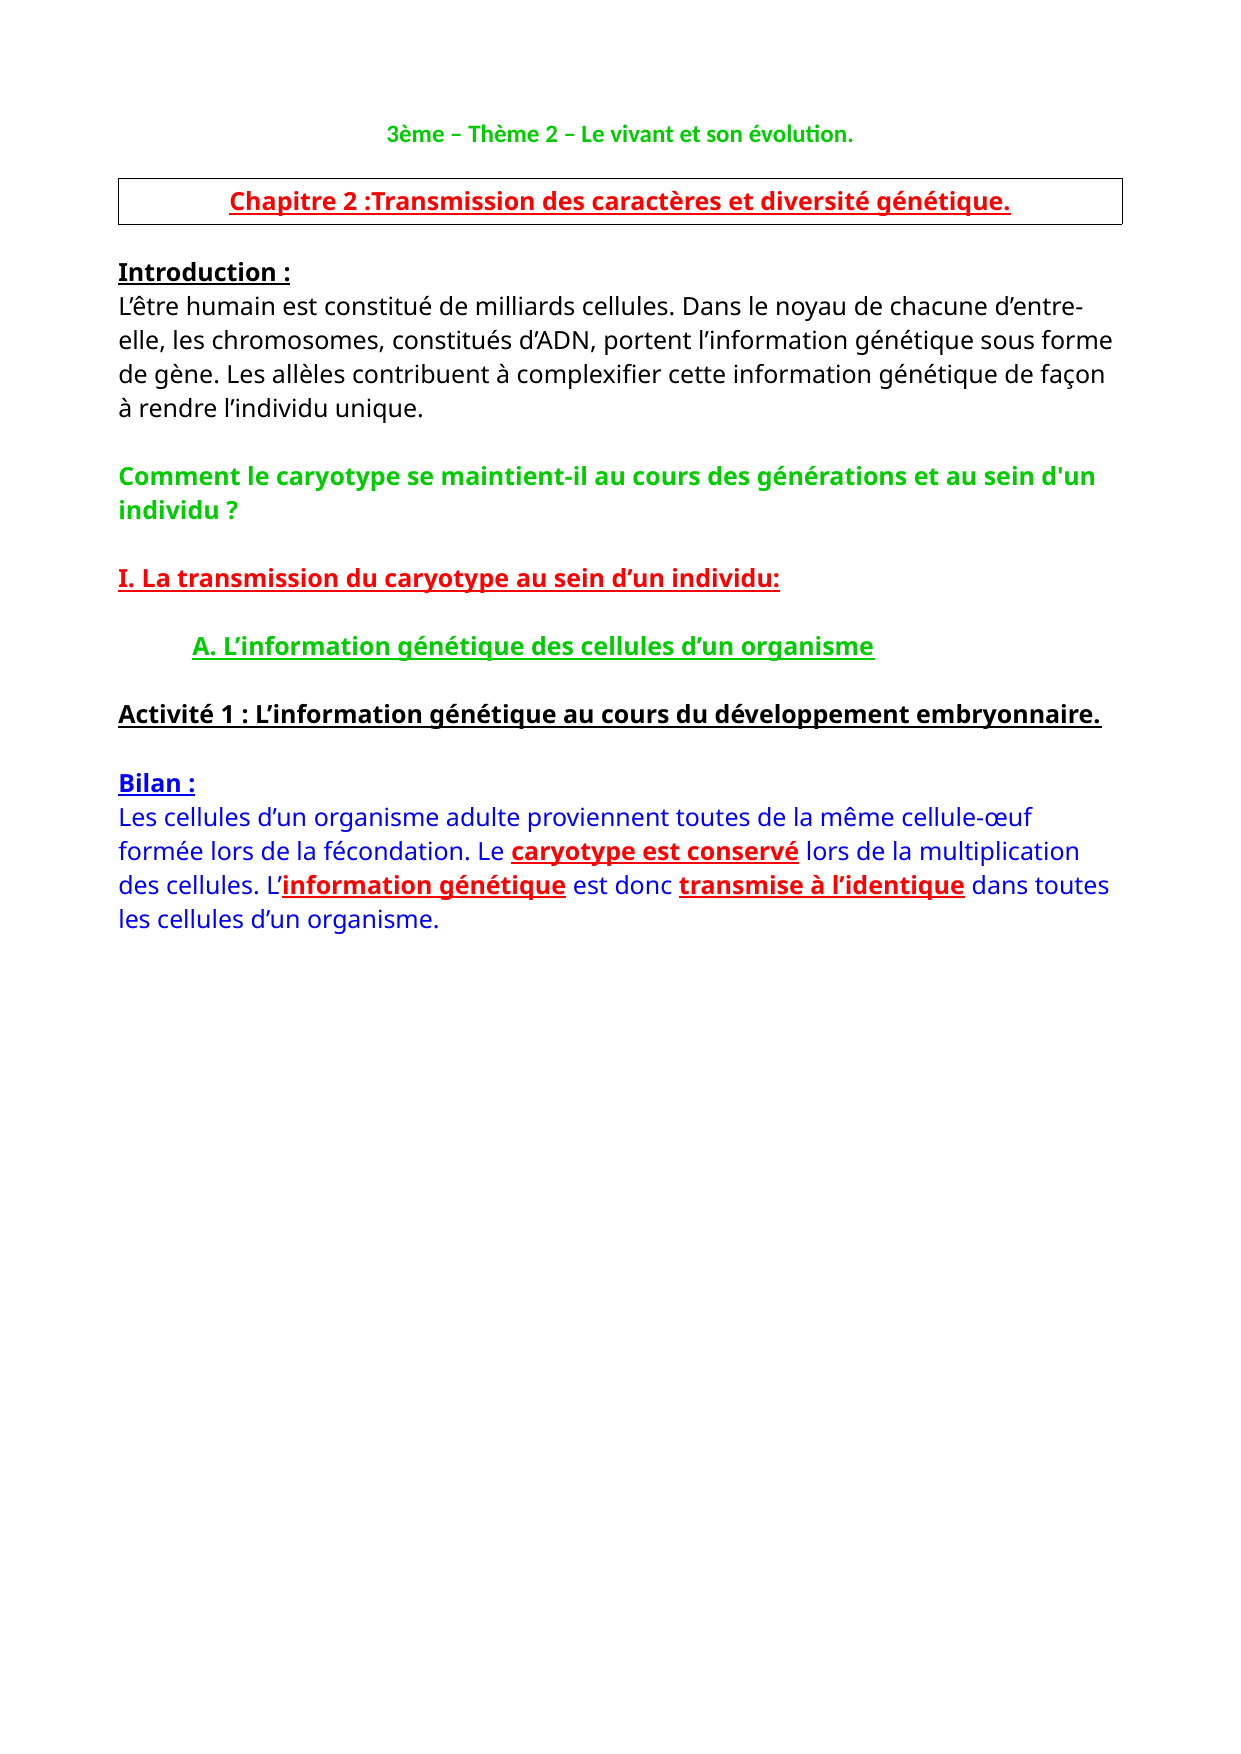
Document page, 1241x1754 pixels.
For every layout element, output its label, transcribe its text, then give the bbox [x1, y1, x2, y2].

text Introduction : [118, 254, 1122, 288]
text L’être humain est constitué de milliards cellules. Dans le noyau de chacune d’entre-elle, les chromosomes, constitués d’ADN, portent l’information génétique sous forme de gène. Les allèles contribuent à complexifier cette information génétique de façon à rendre l’individu unique. [118, 288, 1122, 425]
text I. La transmission du caryotype au sein d’un individu: [118, 561, 1122, 595]
text Les cellules d’un organisme adulte proviennent toutes de la même cellule-œuf formée lors de la fécondation. Le caryotype est conservé lors de la multiplication des cellules. L’information génétique est donc transmise à l’identique dans toutes les cellules d’un organisme. [118, 799, 1122, 936]
text Activité 1 : L’information génétique au cours du développement embryonnaire. [118, 697, 1122, 731]
text Bilan : [118, 765, 1122, 799]
text A. L’information génétique des cellules d’un organisme [118, 629, 1122, 663]
text Comment le caryotype se maintient-il au cours des générations et au sein d'un individu ? [118, 459, 1122, 527]
table_header Chapitre 2 :Transmission des caractères et diversité génétique. [119, 179, 1122, 224]
